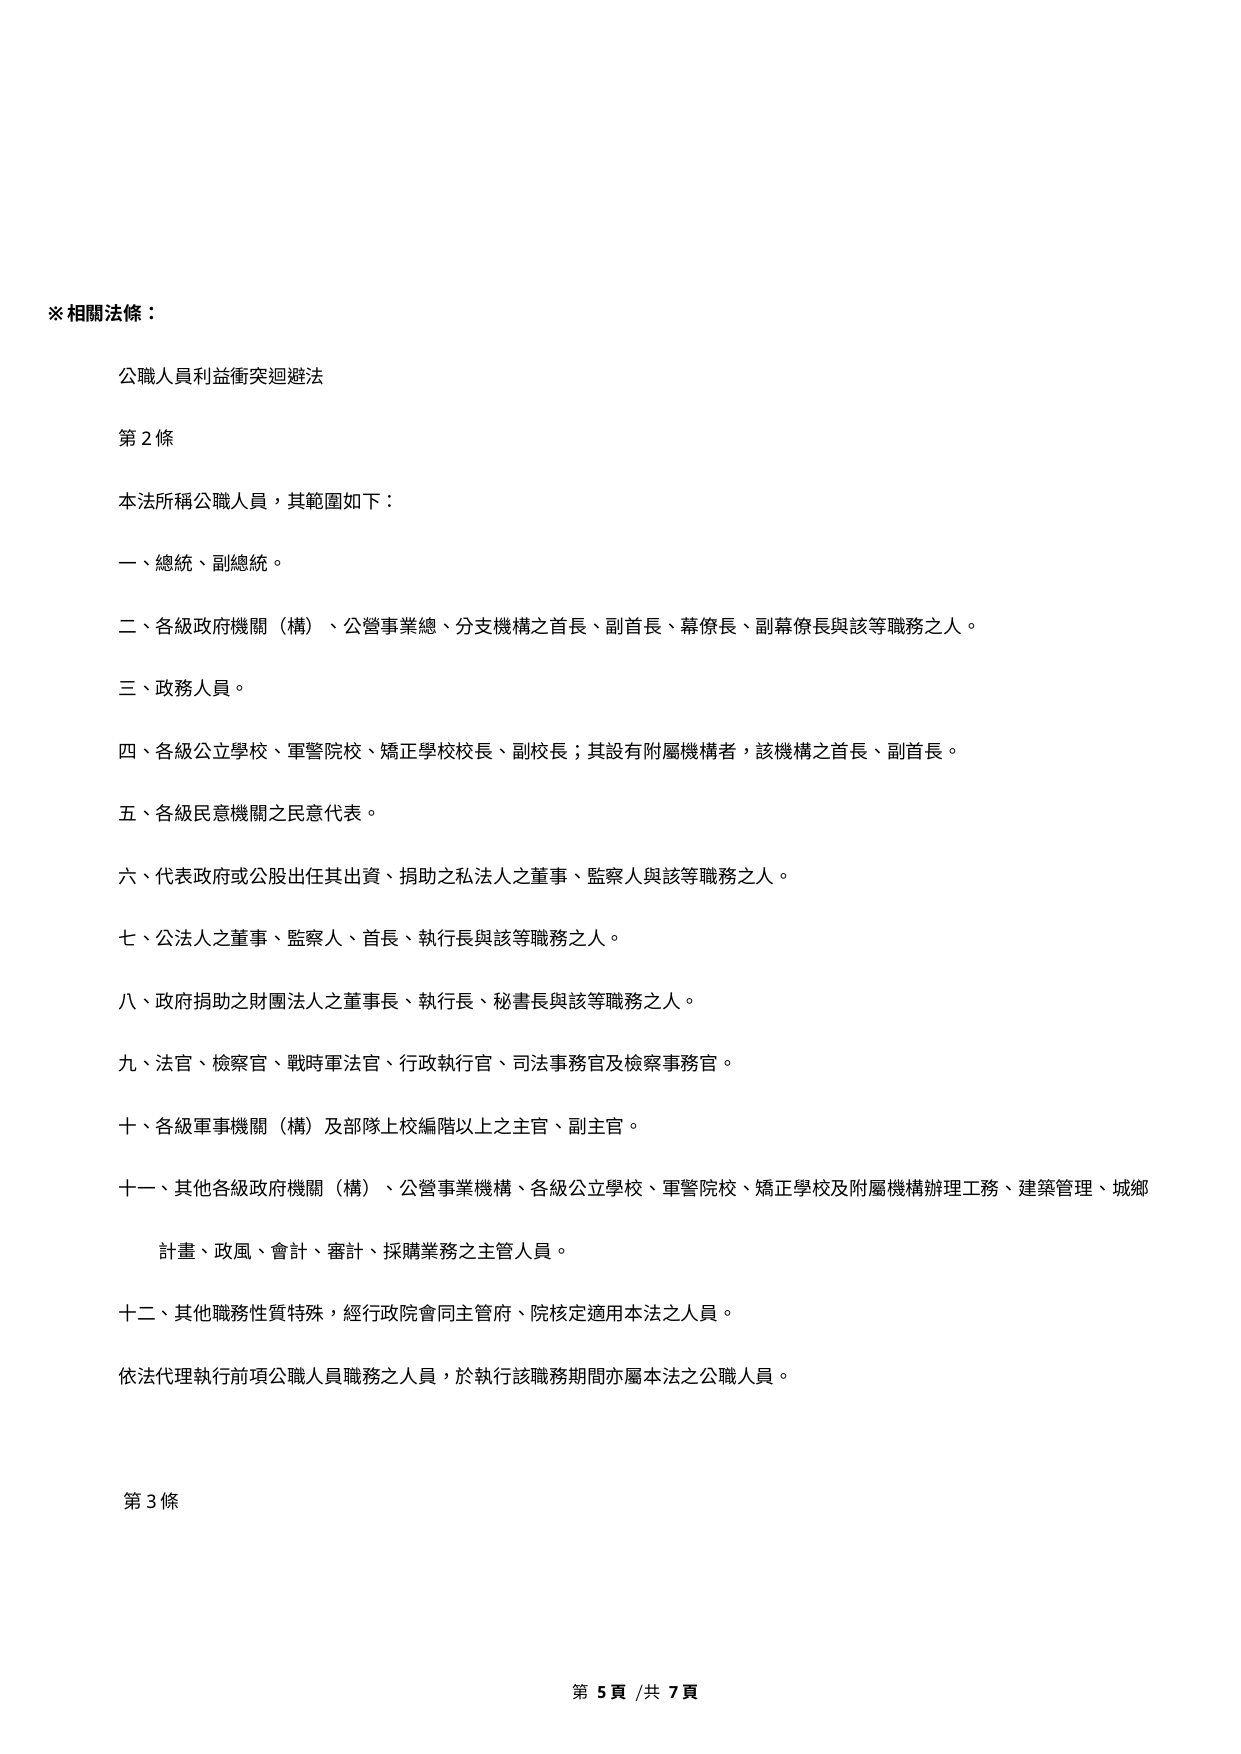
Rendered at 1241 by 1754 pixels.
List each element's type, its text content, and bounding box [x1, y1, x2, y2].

text 二、各級政府機關（構）、公營事業總、分支機構之首長、副首長、幕僚長、副幕僚長與該等職務之人。 [118, 583, 1152, 646]
text 四、各級公立學校、軍警院校、矯正學校校長、副校長；其設有附屬機構者，該機構之首長、副首長。 [118, 708, 1152, 771]
text 公職人員利益衝突迴避法 [118, 333, 1152, 396]
text 十、各級軍事機關（構）及部隊上校編階以上之主官、副主官。 [118, 1083, 1152, 1146]
text ※相關法條： [44, 271, 1240, 333]
text 三、政務人員。 [118, 646, 1152, 708]
text 七、公法人之董事、監察人、首長、執行長與該等職務之人。 [118, 896, 1152, 958]
text 本法所稱公職人員，其範圍如下： [118, 458, 1152, 521]
text 第2條 [118, 396, 1152, 458]
text 十二、其他職務性質特殊，經行政院會同主管府、院核定適用本法之人員。 [118, 1271, 1152, 1333]
text 六、代表政府或公股出任其出資、捐助之私法人之董事、監察人與該等職務之人。 [118, 833, 1152, 896]
text 五、各級民意機關之民意代表。 [118, 771, 1152, 833]
text 九、法官、檢察官、戰時軍法官、行政執行官、司法事務官及檢察事務官。 [118, 1021, 1152, 1083]
text 依法代理執行前項公職人員職務之人員，於執行該職務期間亦屬本法之公職人員。 [118, 1333, 1152, 1396]
text 一、總統、副總統。 [118, 521, 1152, 583]
text 第3條 [44, 1458, 1240, 1521]
text 十一、其他各級政府機關（構）、公營事業機構、各級公立學校、軍警院校、矯正學校及附屬機構辦理工務、建築管理、城鄉計畫、政風、會計、審計、採購業務之主管人員。 [118, 1146, 1152, 1271]
text 八、政府捐助之財團法人之董事長、執行長、秘書長與該等職務之人。 [118, 958, 1152, 1021]
